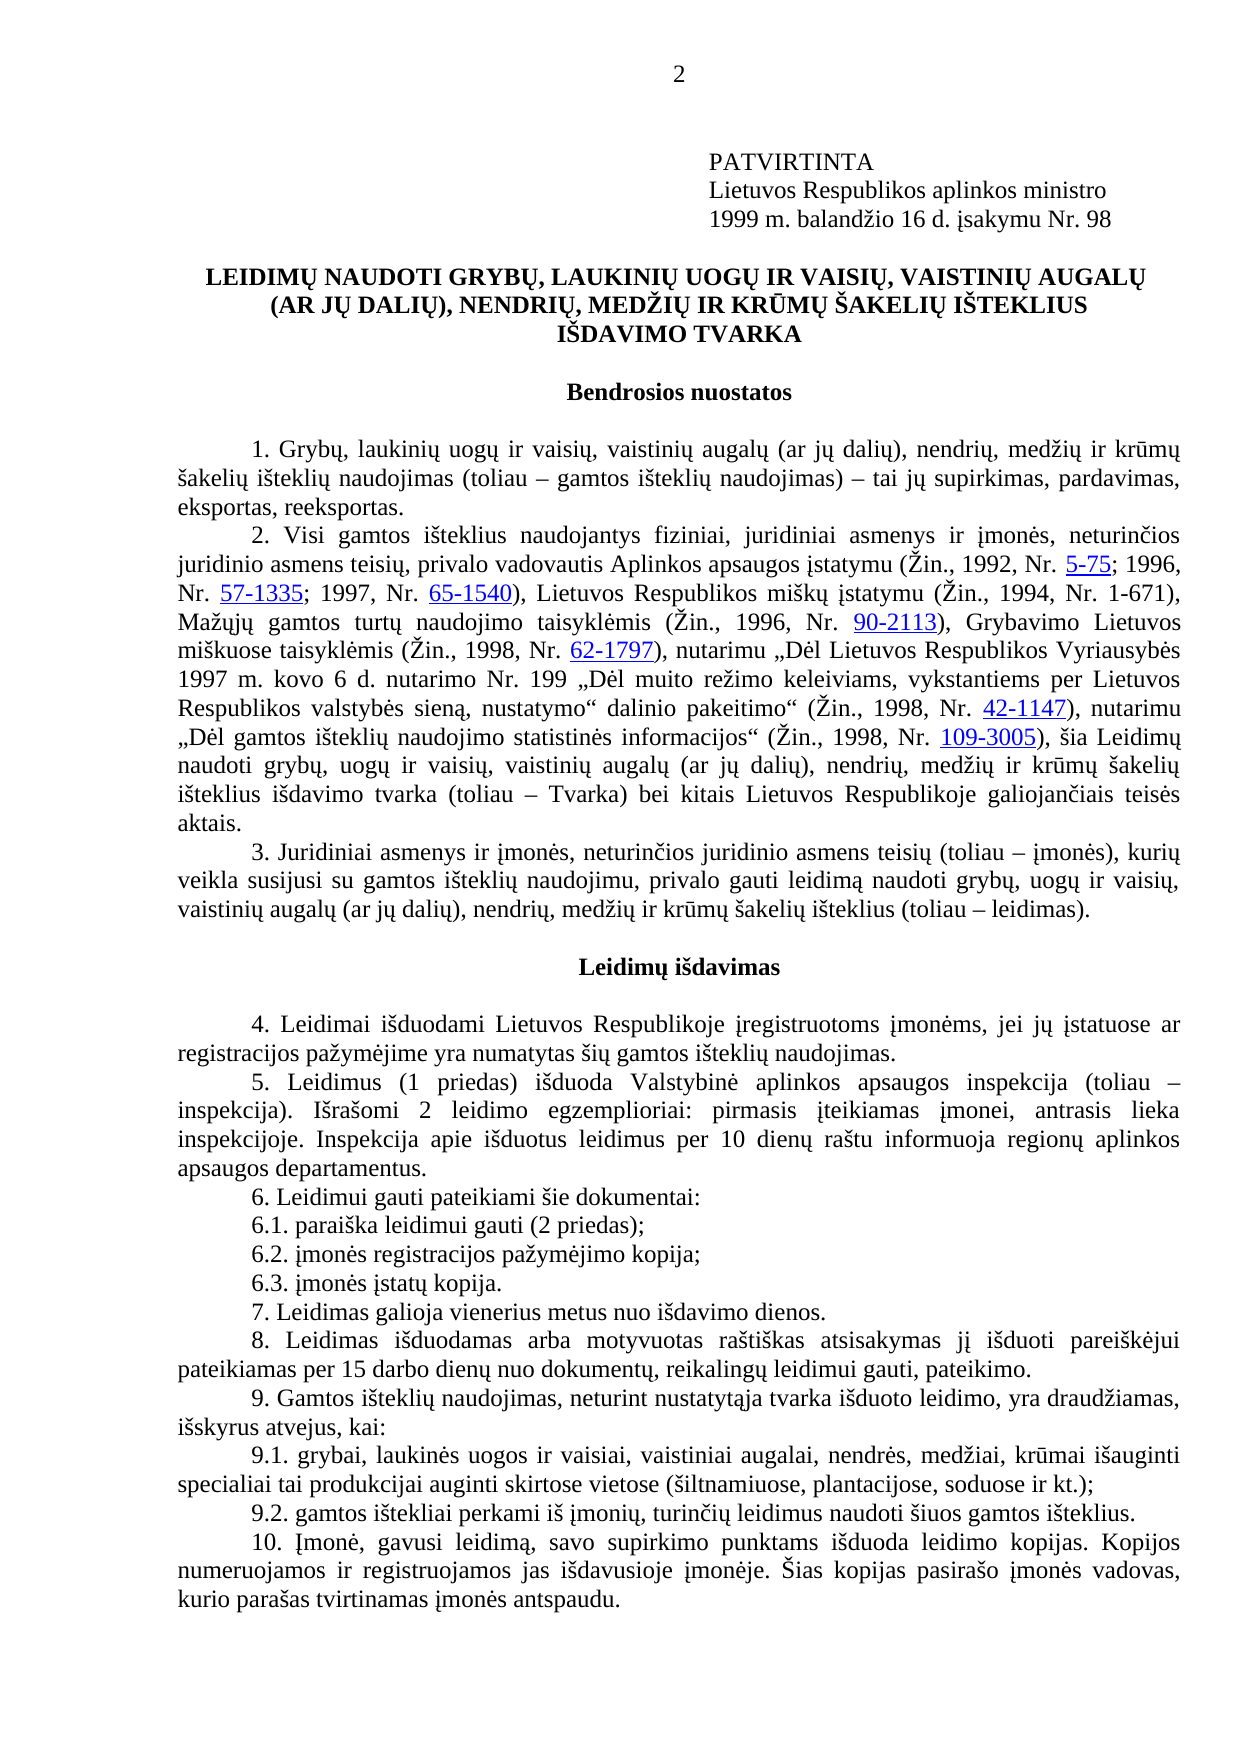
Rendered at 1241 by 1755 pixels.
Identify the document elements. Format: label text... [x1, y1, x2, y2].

text Patvirtinta [177, 147, 1181, 176]
text 6.1. paraiška leidimui gauti (2 priedas); [177, 1211, 1181, 1239]
text 9.1. grybai, laukinės uogos ir vaisiai, vaistiniai augalai, nendrės, medžiai, krūmai išauginti specialiai tai produkcijai auginti skirtose vietose (šiltnamiuose, plantacijose, soduose ir kt.); [177, 1441, 1181, 1498]
text 2. Visi gamtos išteklius naudojantys fiziniai, juridiniai asmenys ir įmonės, neturinčios juridinio asmens teisių, privalo vadovautis Aplinkos apsaugos įstatymu (Žin., 1992, Nr. 5-75; 1996, Nr. 57-1335; 1997, Nr. 65-1540), Lietuvos Respublikos miškų įstatymu (Žin., 1994, Nr. 1-671), Mažųjų gamtos turtų naudojimo taisyklėmis (Žin., 1996, Nr. 90-2113), Grybavimo Lietuvos miškuose taisyklėmis (Žin., 1998, Nr. 62-1797), nutarimu „Dėl Lietuvos Respublikos Vyriausybės 1997 m. kovo 6 d. nutarimo Nr. 199 „Dėl muito režimo keleiviams, vykstantiems per Lietuvos Respublikos valstybės sieną, nustatymo“ dalinio pakeitimo“ (Žin., 1998, Nr. 42-1147), nutarimu „Dėl gamtos išteklių naudojimo statistinės informacijos“ (Žin., 1998, Nr. 109-3005), šia Leidimų naudoti grybų, uogų ir vaisių, vaistinių augalų (ar jų dalių), nendrių, medžių ir krūmų šakelių išteklius išdavimo tvarka (toliau – Tvarka) bei kitais Lietuvos Respublikoje galiojančiais teisės aktais. [177, 521, 1181, 837]
text Leidimų išdavimas [177, 952, 1181, 981]
text 7. Leidimas galioja vienerius metus nuo išdavimo dienos. [177, 1297, 1181, 1326]
text 1. Grybų, laukinių uogų ir vaisių, vaistinių augalų (ar jų dalių), nendrių, medžių ir krūmų šakelių išteklių naudojimas (toliau – gamtos išteklių naudojimas) – tai jų supirkimas, pardavimas, eksportas, reeksportas. [177, 434, 1181, 521]
text 6. Leidimui gauti pateikiami šie dokumentai: [177, 1182, 1181, 1211]
text išdavimo tvarka [177, 319, 1181, 348]
text 1999 m. balandžio 16 d. įsakymu Nr. 98 [177, 204, 1181, 233]
text 4. Leidimai išduodami Lietuvos Respublikoje įregistruotoms įmonėms, jei jų įstatuose ar registracijos pažymėjime yra numatytas šių gamtos išteklių naudojimas. [177, 1009, 1181, 1067]
text 6.2. įmonės registracijos pažymėjimo kopija; [177, 1239, 1181, 1268]
text 9.2. gamtos ištekliai perkami iš įmonių, turinčių leidimus naudoti šiuos gamtos išteklius. [177, 1498, 1181, 1527]
text 10. Įmonė, gavusi leidimą, savo supirkimo punktams išduoda leidimo kopijas. Kopijos numeruojamos ir registruojamos jas išdavusioje įmonėje. Šias kopijas pasirašo įmonės vadovas, kurio parašas tvirtinamas įmonės antspaudu. [177, 1527, 1181, 1613]
text 9. Gamtos išteklių naudojimas, neturint nustatytąja tvarka išduoto leidimo, yra draudžiamas, išskyrus atvejus, kai: [177, 1383, 1181, 1441]
text Leidimų naudoti grybŲ, laukinIŲ uogŲ ir vaisiŲ, vaistiniŲ augalŲ [177, 262, 1181, 291]
text 5. Leidimus (1 priedas) išduoda Valstybinė aplinkos apsaugos inspekcija (toliau – inspekcija). Išrašomi 2 leidimo egzemplioriai: pirmasis įteikiamas įmonei, antrasis lieka inspekcijoje. Inspekcija apie išduotus leidimus per 10 dienų raštu informuoja regionų aplinkos apsaugos departamentus. [177, 1067, 1181, 1182]
text Lietuvos Respublikos aplinkos ministro [177, 176, 1181, 204]
text 8. Leidimas išduodamas arba motyvuotas raštiškas atsisakymas jį išduoti pareiškėjui pateikiamas per 15 darbo dienų nuo dokumentų, reikalingų leidimui gauti, pateikimo. [177, 1326, 1181, 1383]
text 6.3. įmonės įstatų kopija. [177, 1268, 1181, 1297]
text Bendrosios nuostatos [177, 377, 1181, 406]
text 3. Juridiniai asmenys ir įmonės, neturinčios juridinio asmens teisių (toliau – įmonės), kurių veikla susijusi su gamtos išteklių naudojimu, privalo gauti leidimą naudoti grybų, uogų ir vaisių, vaistinių augalų (ar jų dalių), nendrių, medžių ir krūmų šakelių išteklius (toliau – leidimas). [177, 837, 1181, 923]
text (AR jų daliŲ), nendrIŲ, medžių ir krūmų šakelių IŠTEKLIus [177, 291, 1181, 319]
